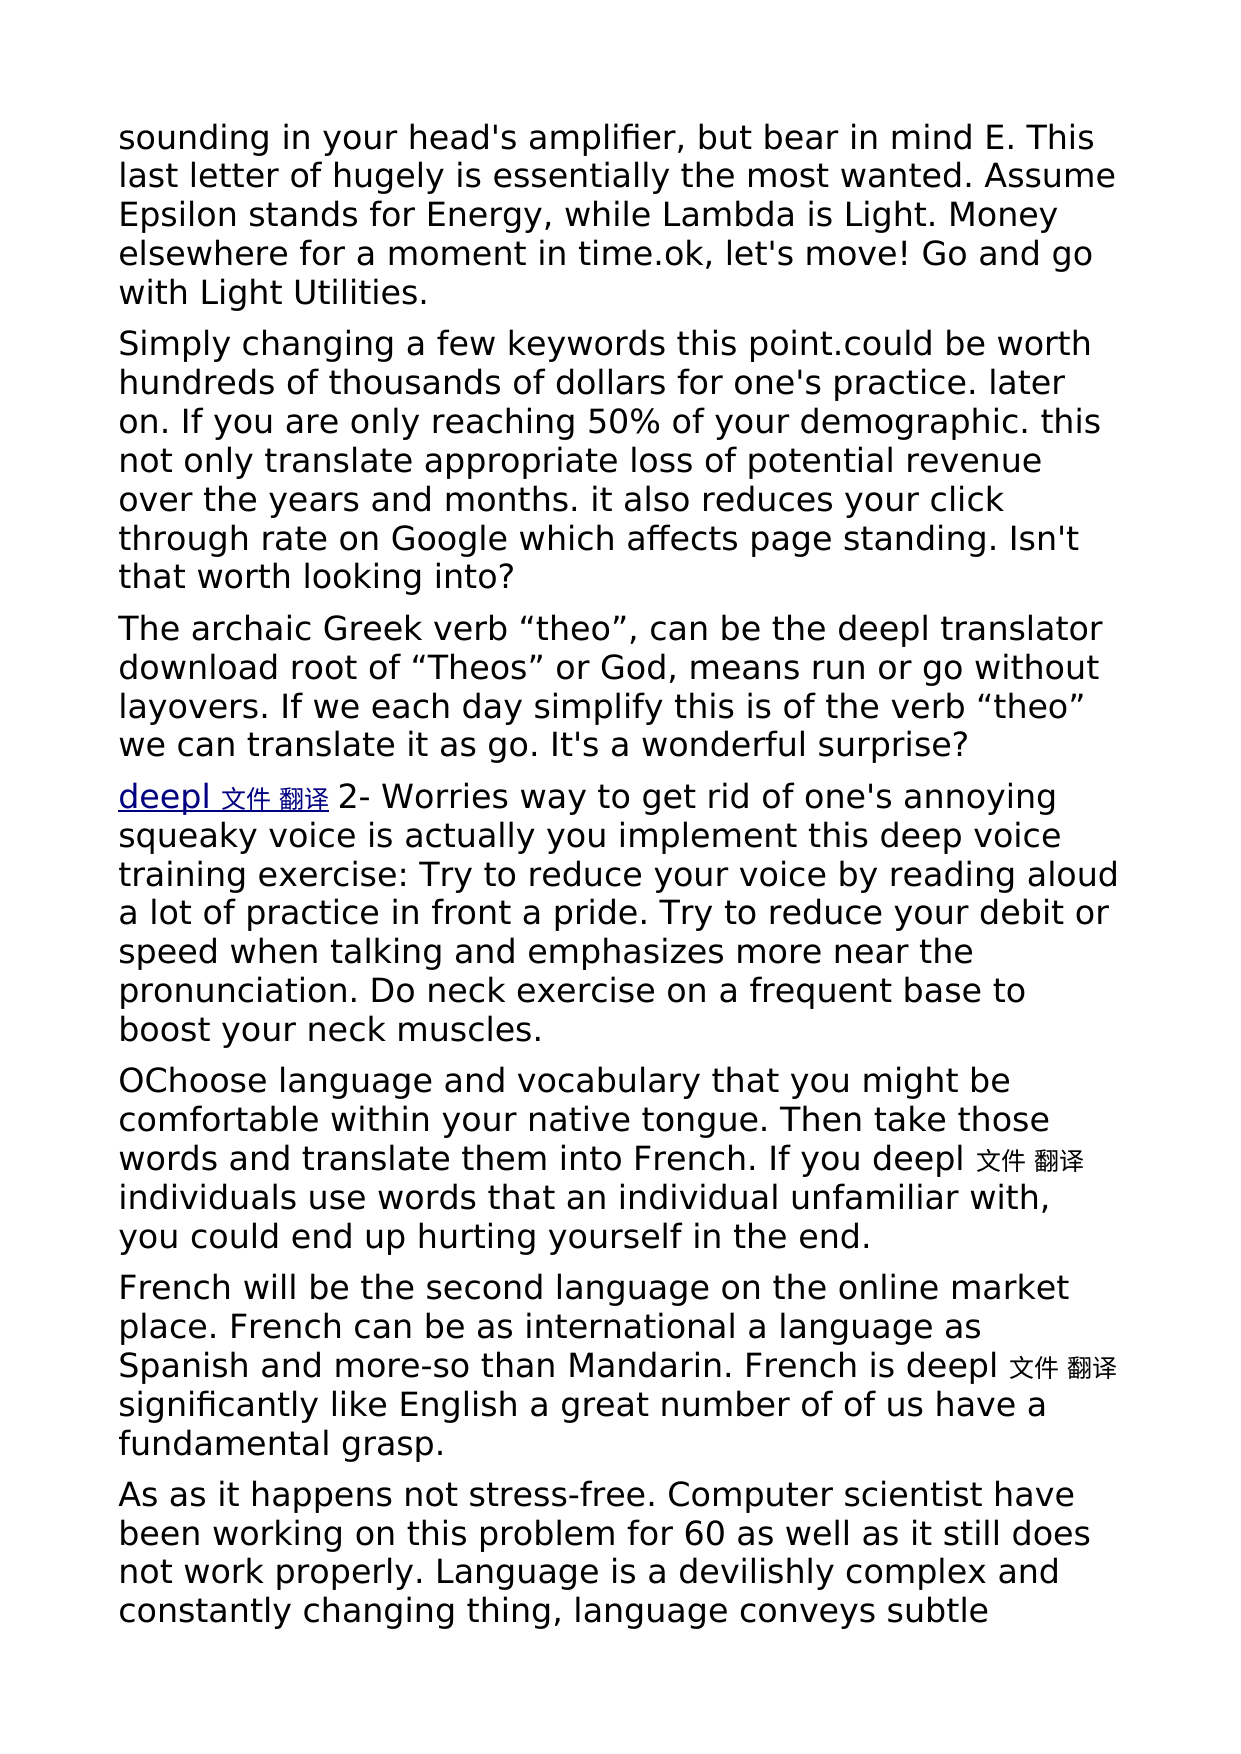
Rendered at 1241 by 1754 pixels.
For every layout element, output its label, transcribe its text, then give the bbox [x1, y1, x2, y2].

text French will be the second language on the online market place. French can be as international a language as Spanish and more-so than Mandarin. French is deepl 文件 翻译 significantly like English a great number of of us have a fundamental grasp. [118, 1268, 1122, 1463]
text The archaic Greek verb “theo”, can be the deepl translator download root of “Theos” or God, means run or go without layovers. If we each day simplify this is of the verb “theo” we can translate it as go. It's a wonderful surprise? [118, 609, 1122, 765]
text As as it happens not stress-free. Computer scientist have been working on this problem for 60 as well as it still does not work properly. Language is a devilishly complex and constantly changing thing, language conveys subtle [118, 1475, 1122, 1631]
text sounding in your head's amplifier, but bear in mind E. This last letter of hugely is essentially the most wanted. Assume Epsilon stands for Energy, while Lambda is Light. Money elsewhere for a moment in time.ok, let's move! Go and go with Light Utilities. [118, 118, 1122, 312]
text deepl 文件 翻译 2- Worries way to get rid of one's annoying squeaky voice is actually you implement this deep voice training exercise: Try to reduce your voice by reading aloud a lot of practice in front a pride. Try to reduce your debit or speed when talking and emphasizes more near the pronunciation. Do neck exercise on a frequent base to boost your neck muscles. [118, 777, 1122, 1049]
text OChoose language and vocabulary that you might be comfortable within your native tongue. Then take those words and translate them into French. If you deepl 文件 翻译 individuals use words that an individual unfamiliar with, you could end up hurting yourself in the end. [118, 1062, 1122, 1256]
text Simply changing a few keywords this point.could be worth hundreds of thousands of dollars for one's practice. later on. If you are only reaching 50% of your demographic. this not only translate appropriate loss of potential revenue over the years and months. it also reduces your click through rate on Google which affects page standing. Isn't that worth looking into? [118, 325, 1122, 597]
